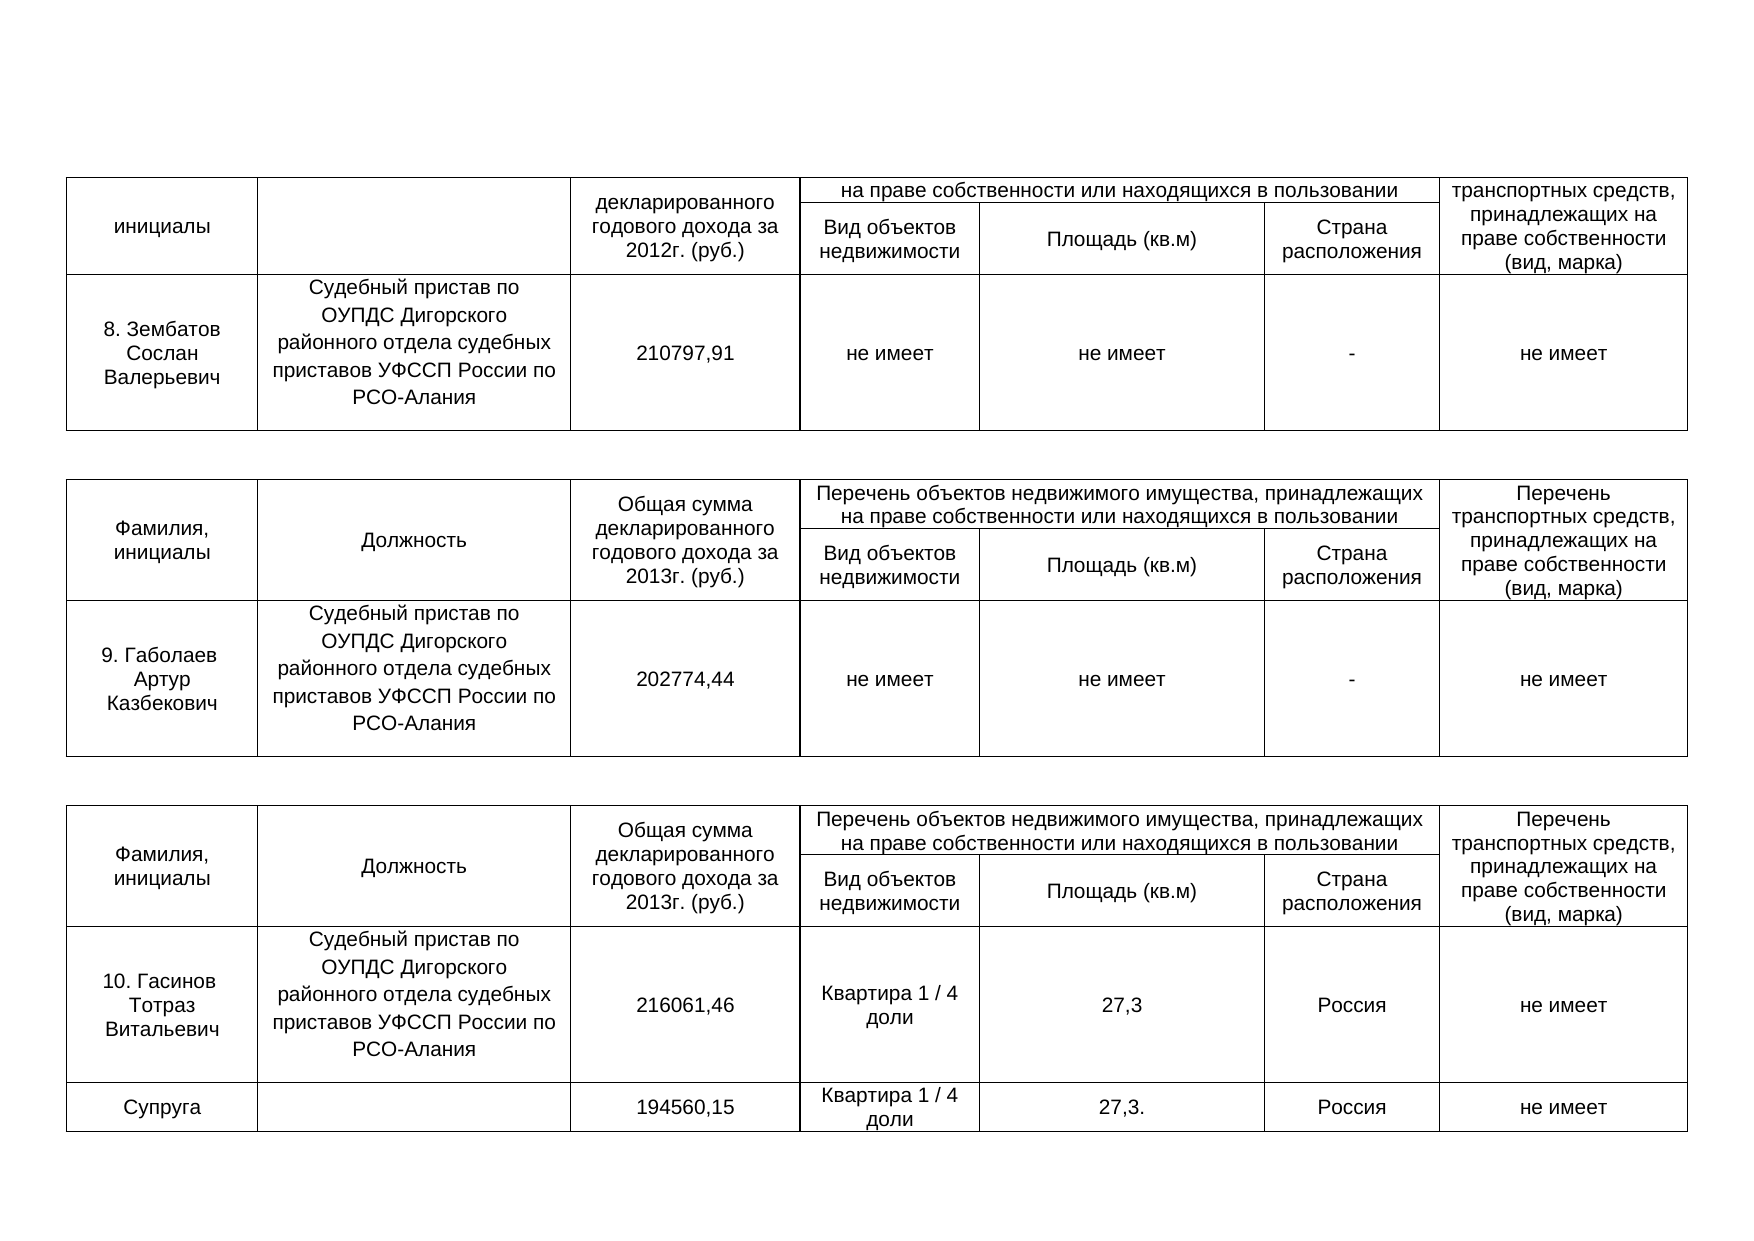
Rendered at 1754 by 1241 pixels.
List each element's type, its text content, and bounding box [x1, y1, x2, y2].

table_cell Страна расположения [1265, 529, 1439, 600]
table_cell - [1265, 601, 1439, 756]
table_cell супруга [67, 1083, 257, 1131]
table_cell 210797,91 [571, 275, 799, 430]
table_cell 202774,44 [571, 601, 799, 756]
table_cell Россия [1265, 1083, 1439, 1131]
table_header Перечень объектов недвижимого имущества, принадлежащих на праве собственности или находящихся в пользовании [801, 806, 1439, 854]
table_cell 194560,15 [571, 1083, 799, 1131]
table_cell не имеет [980, 601, 1264, 756]
table_cell Страна расположения [1265, 855, 1439, 926]
table_cell Судебный пристав по ОУПДС Дигорского районного отдела судебных приставов УФССП России по РСО-Алания [258, 927, 570, 1082]
table_cell 27,3. [980, 1083, 1264, 1131]
table_header [258, 178, 570, 274]
table_header инициалы [67, 178, 257, 274]
table_cell Судебный пристав по ОУПДС Дигорского районного отдела судебных приставов УФССП России по РСО-Алания [258, 601, 570, 756]
table_cell не имеет [1440, 601, 1687, 756]
table_cell не имеет [1440, 1083, 1687, 1131]
table_header Перечень транспортных средств, принадлежащих на праве собственности (вид, марка) [1440, 480, 1687, 600]
table_header Общая сумма декларированного годового дохода за 2013г. (руб.) [571, 806, 799, 926]
table_header на праве собственности или находящихся в пользовании [801, 178, 1439, 202]
table_cell Россия [1265, 927, 1439, 1082]
table_header декларированного годового дохода за 2012г. (руб.) [571, 178, 799, 274]
table_cell Площадь (кв.м) [980, 855, 1264, 926]
table_cell Страна расположения [1265, 203, 1439, 274]
table_cell 10. Гасинов Тотраз Витальевич [67, 927, 257, 1082]
table_cell не имеет [1440, 275, 1687, 430]
table_header Фамилия, инициалы [67, 806, 257, 926]
table_cell не имеет [1440, 927, 1687, 1082]
table_cell Квартира 1 / 4 доли [801, 1083, 979, 1131]
table_cell не имеет [980, 275, 1264, 430]
table_cell Квартира 1 / 4 доли [801, 927, 979, 1082]
table_cell не имеет [801, 275, 979, 430]
table_cell не имеет [801, 601, 979, 756]
table_header Общая сумма декларированного годового дохода за 2013г. (руб.) [571, 480, 799, 600]
table_cell 216061,46 [571, 927, 799, 1082]
table_cell Вид объектов недвижимости [801, 203, 979, 274]
table_cell Площадь (кв.м) [980, 529, 1264, 600]
table_header Перечень объектов недвижимого имущества, принадлежащих на праве собственности или находящихся в пользовании [801, 480, 1439, 528]
table_header транспортных средств, принадлежащих на праве собственности (вид, марка) [1440, 178, 1687, 274]
table_cell 9. Габолаев Артур Казбекович [67, 601, 257, 756]
table_cell Площадь (кв.м) [980, 203, 1264, 274]
table_cell [258, 1083, 570, 1131]
table_cell Вид объектов недвижимости [801, 855, 979, 926]
table_cell Вид объектов недвижимости [801, 529, 979, 600]
table_cell 8. Зембатов Сослан Валерьевич [67, 275, 257, 430]
table_header Перечень транспортных средств, принадлежащих на праве собственности (вид, марка) [1440, 806, 1687, 926]
table_cell - [1265, 275, 1439, 430]
table_cell Судебный пристав по ОУПДС Дигорского районного отдела судебных приставов УФССП России по РСО-Алания [258, 275, 570, 430]
table_header Должность [258, 806, 570, 926]
table_header Фамилия, инициалы [67, 480, 257, 600]
table_header Должность [258, 480, 570, 600]
table_cell 27,3 [980, 927, 1264, 1082]
